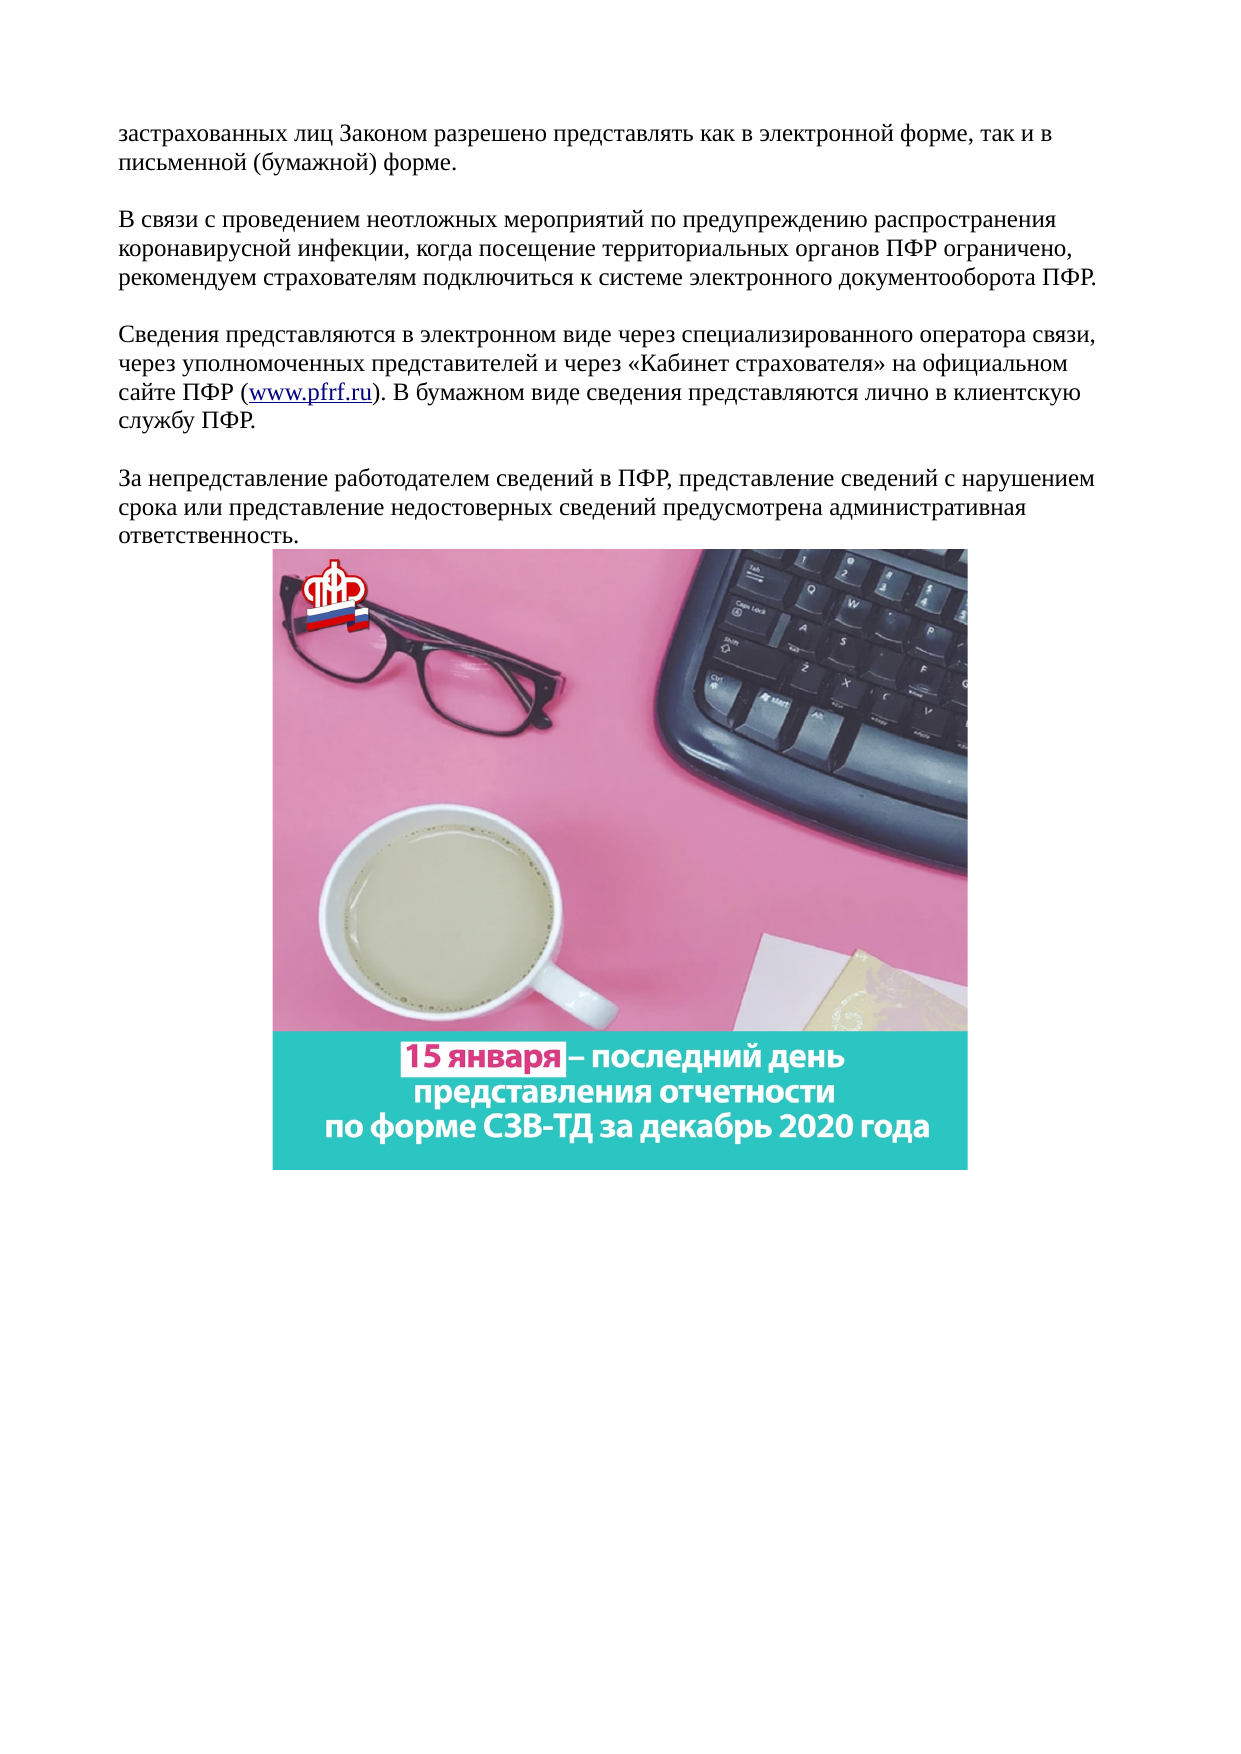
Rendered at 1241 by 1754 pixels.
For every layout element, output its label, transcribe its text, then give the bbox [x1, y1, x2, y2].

text застрахованных лиц Законом разрешено представлять как в электронной форме, так и в письменной (бумажной) форме. В связи с проведением неотложных мероприятий по предупреждению распространения коронавирусной инфекции, когда посещение территориальных органов ПФР ограничено, рекомендуем страхователям подключиться к системе электронного документооборота ПФР. Сведения представляются в электронном виде через специализированного оператора связи, через уполномоченных представителей и через «Кабинет страхователя» на официальном сайте ПФР (www.pfrf.ru). В бумажном виде сведения представляются лично в клиентскую службу ПФР. За непредставление работодателем сведений в ПФР, представление сведений с нарушением срока или представление недостоверных сведений предусмотрена административная ответственность. [118, 118, 1122, 549]
picture [272, 549, 968, 1170]
